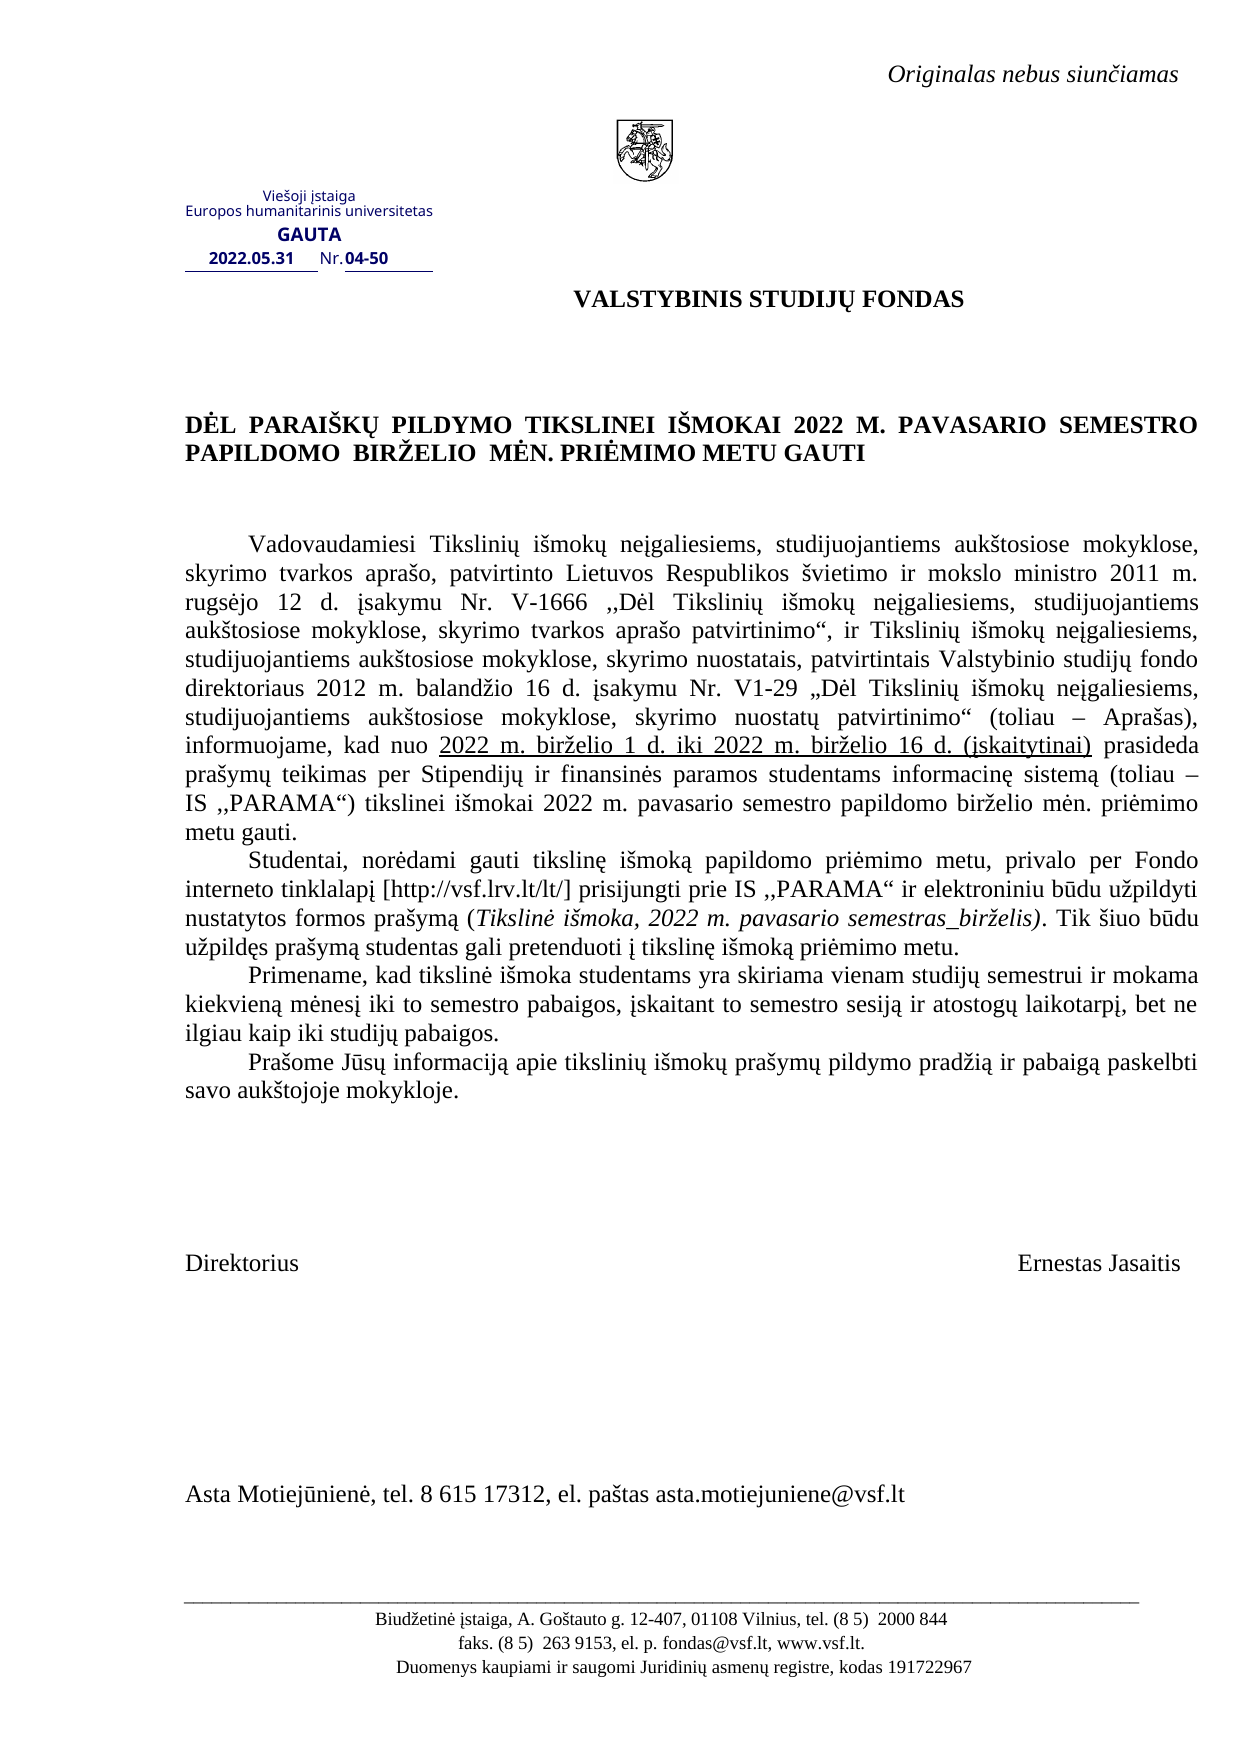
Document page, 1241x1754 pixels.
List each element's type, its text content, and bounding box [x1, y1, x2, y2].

table_header Viešoji įstaiga Europos humanitarinis universitetas [185, 189, 433, 224]
table_cell [781, 324, 1196, 381]
table_cell [707, 324, 781, 381]
table_cell DĖL PARAIŠKŲ PILDYMO TIKSLINEI IŠMOKAI 2022 M. PAVASARIO SEMESTRO PAPILDOMO BIRŽELIO MĖN. PRIĖMIMO METU GAUTI Vadovaudamiesi Tikslinių išmokų neįgaliesiems, studijuojantiems aukštosiose mokyklose, skyrimo tvarkos aprašo, patvirtinto Lietuvos Respublikos švietimo ir mokslo ministro 2011 m. rugsėjo 12 d. įsakymu Nr. V-1666 ,,Dėl Tikslinių išmokų neįgaliesiems, studijuojantiems aukštosiose mokyklose, skyrimo tvarkos aprašo patvirtinimo“, ir Tikslinių išmokų neįgaliesiems, studijuojantiems aukštosiose mokyklose, skyrimo nuostatais, patvirtintais Valstybinio studijų fondo direktoriaus 2012 m. balandžio 16 d. įsakymu Nr. V1-29 „Dėl Tikslinių išmokų neįgaliesiems, studijuojantiems aukštosiose mokyklose, skyrimo nuostatų patvirtinimo“ (toliau – Aprašas), informuojame, kad nuo 2022 m. birželio 1 d. iki 2022 m. birželio 16 d. (įskaitytinai) prasideda prašymų teikimas per Stipendijų ir finansinės paramos studentams informacinę sistemą (toliau – IS ,,PARAMA“) tikslinei išmokai 2022 m. pavasario semestro papildomo birželio mėn. priėmimo metu gauti. Studentai, norėdami gauti tikslinę išmoką papildomo priėmimo metu, privalo per Fondo interneto tinklalapį [http://vsf.lrv.lt/lt/] prisijungti prie IS ,,PARAMA“ ir elektroniniu būdu užpildyti nustatytos formos prašymą (Tikslinė išmoka, 2022 m. pavasario semestras_birželis). Tik šiuo būdu užpildęs prašymą studentas gali pretenduoti į tikslinę išmoką priėmimo metu. Primename, kad tikslinė išmoka studentams yra skiriama vienam studijų semestrui ir mokama kiekvieną mėnesį iki to semestro pabaigos, įskaitant to semestro sesiją ir atostogų laikotarpį, bet ne ilgiau kaip iki studijų pabaigos. Prašome Jūsų informaciją apie tikslinių išmokų prašymų pildymo pradžią ir pabaigą paskelbti savo aukštojoje mokykloje. Direktorius Ernestas Jasaitis Asta Motiejūnienė, tel. 8 615 17312, el. paštas asta.motiejuniene@vsf.lt [174, 381, 1210, 1508]
table_cell 2022.05.31 [185, 248, 318, 271]
table_cell [1196, 189, 1210, 323]
table_cell [1196, 324, 1210, 381]
table_cell 04-50 [345, 248, 433, 271]
table_cell Nr. [318, 248, 345, 271]
table_cell [174, 324, 707, 381]
table_cell VALSTYBINIS STUDIJŲ FONDAS Aukštosioms mokykloms 2022-05-31 Nr. ES1-29 [174, 189, 1196, 323]
table_header [174, 118, 1196, 188]
table_header [1196, 118, 1210, 188]
table_cell GAUTA [185, 224, 433, 247]
